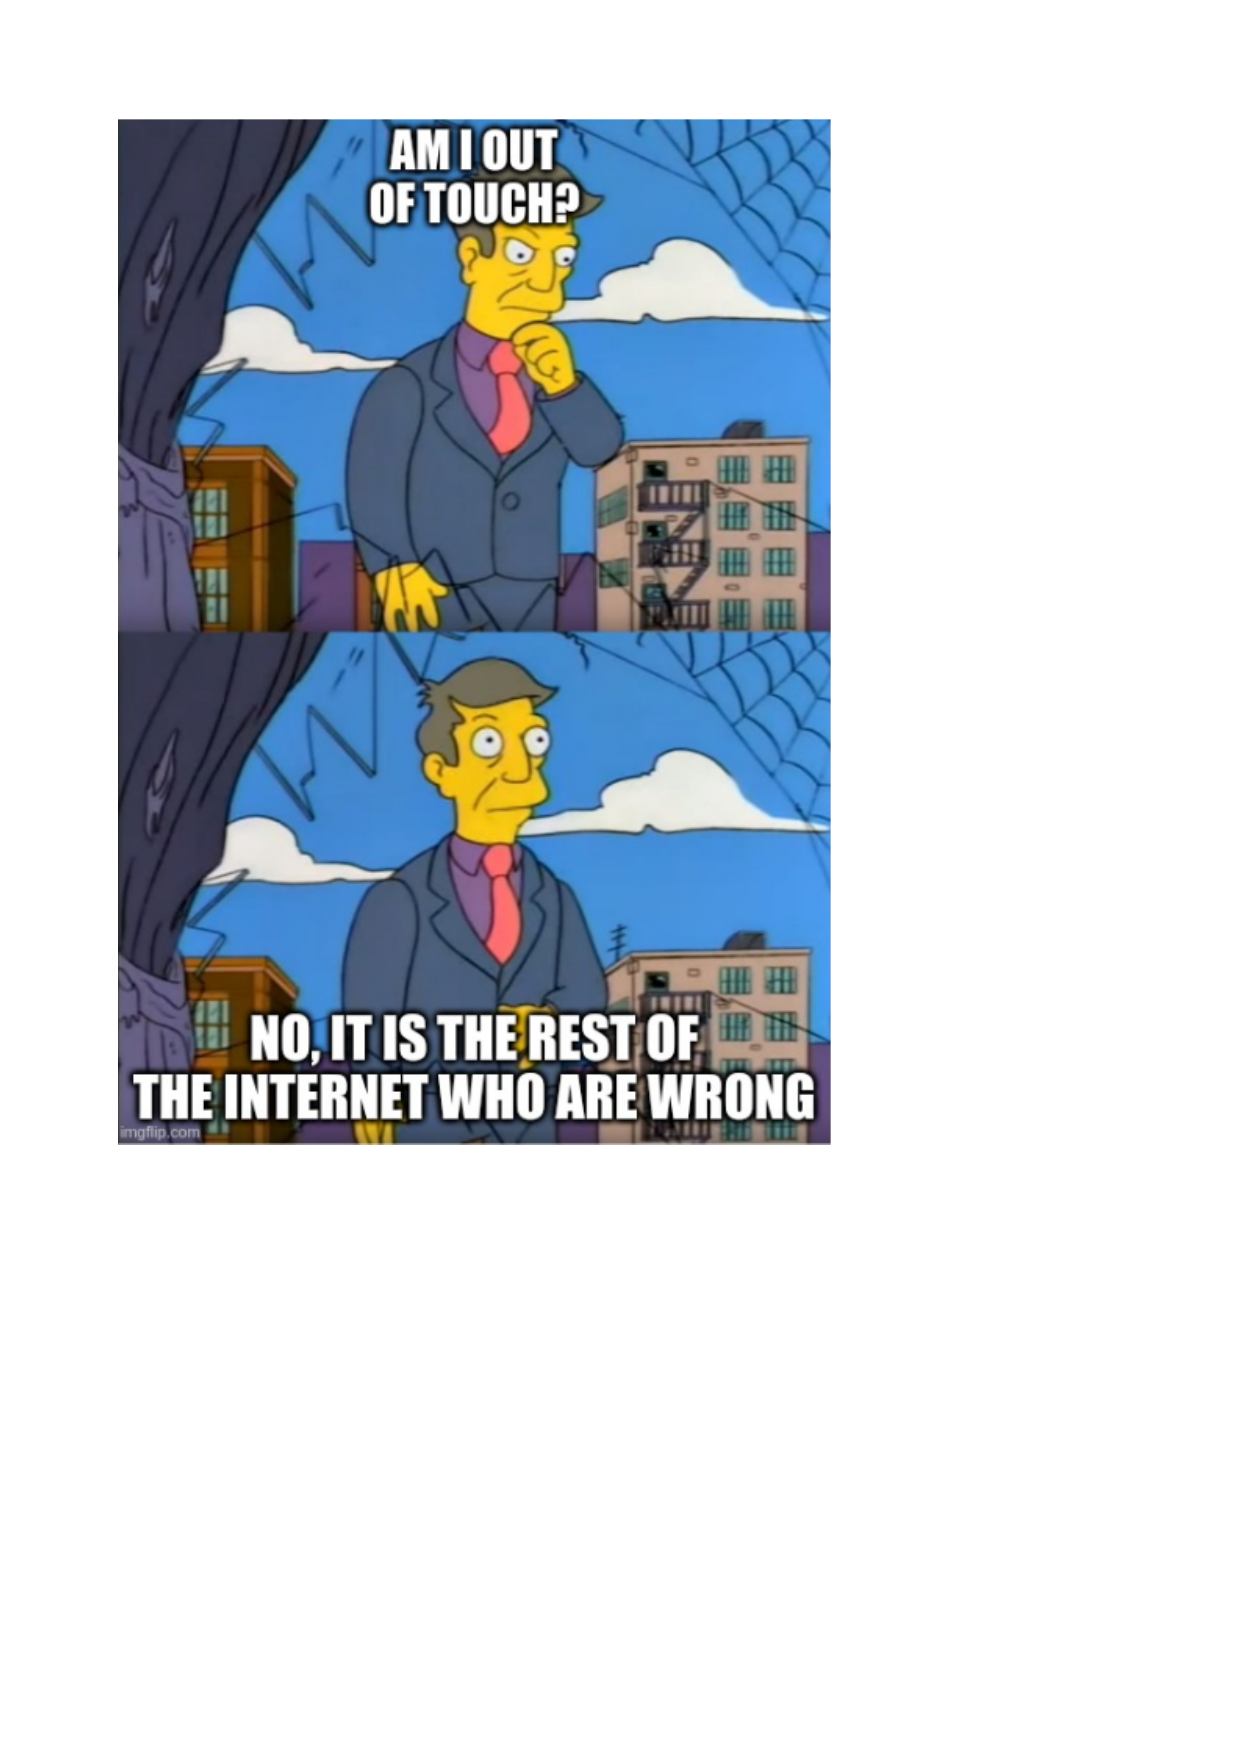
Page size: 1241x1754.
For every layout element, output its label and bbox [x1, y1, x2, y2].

picture [118, 118, 831, 1145]
